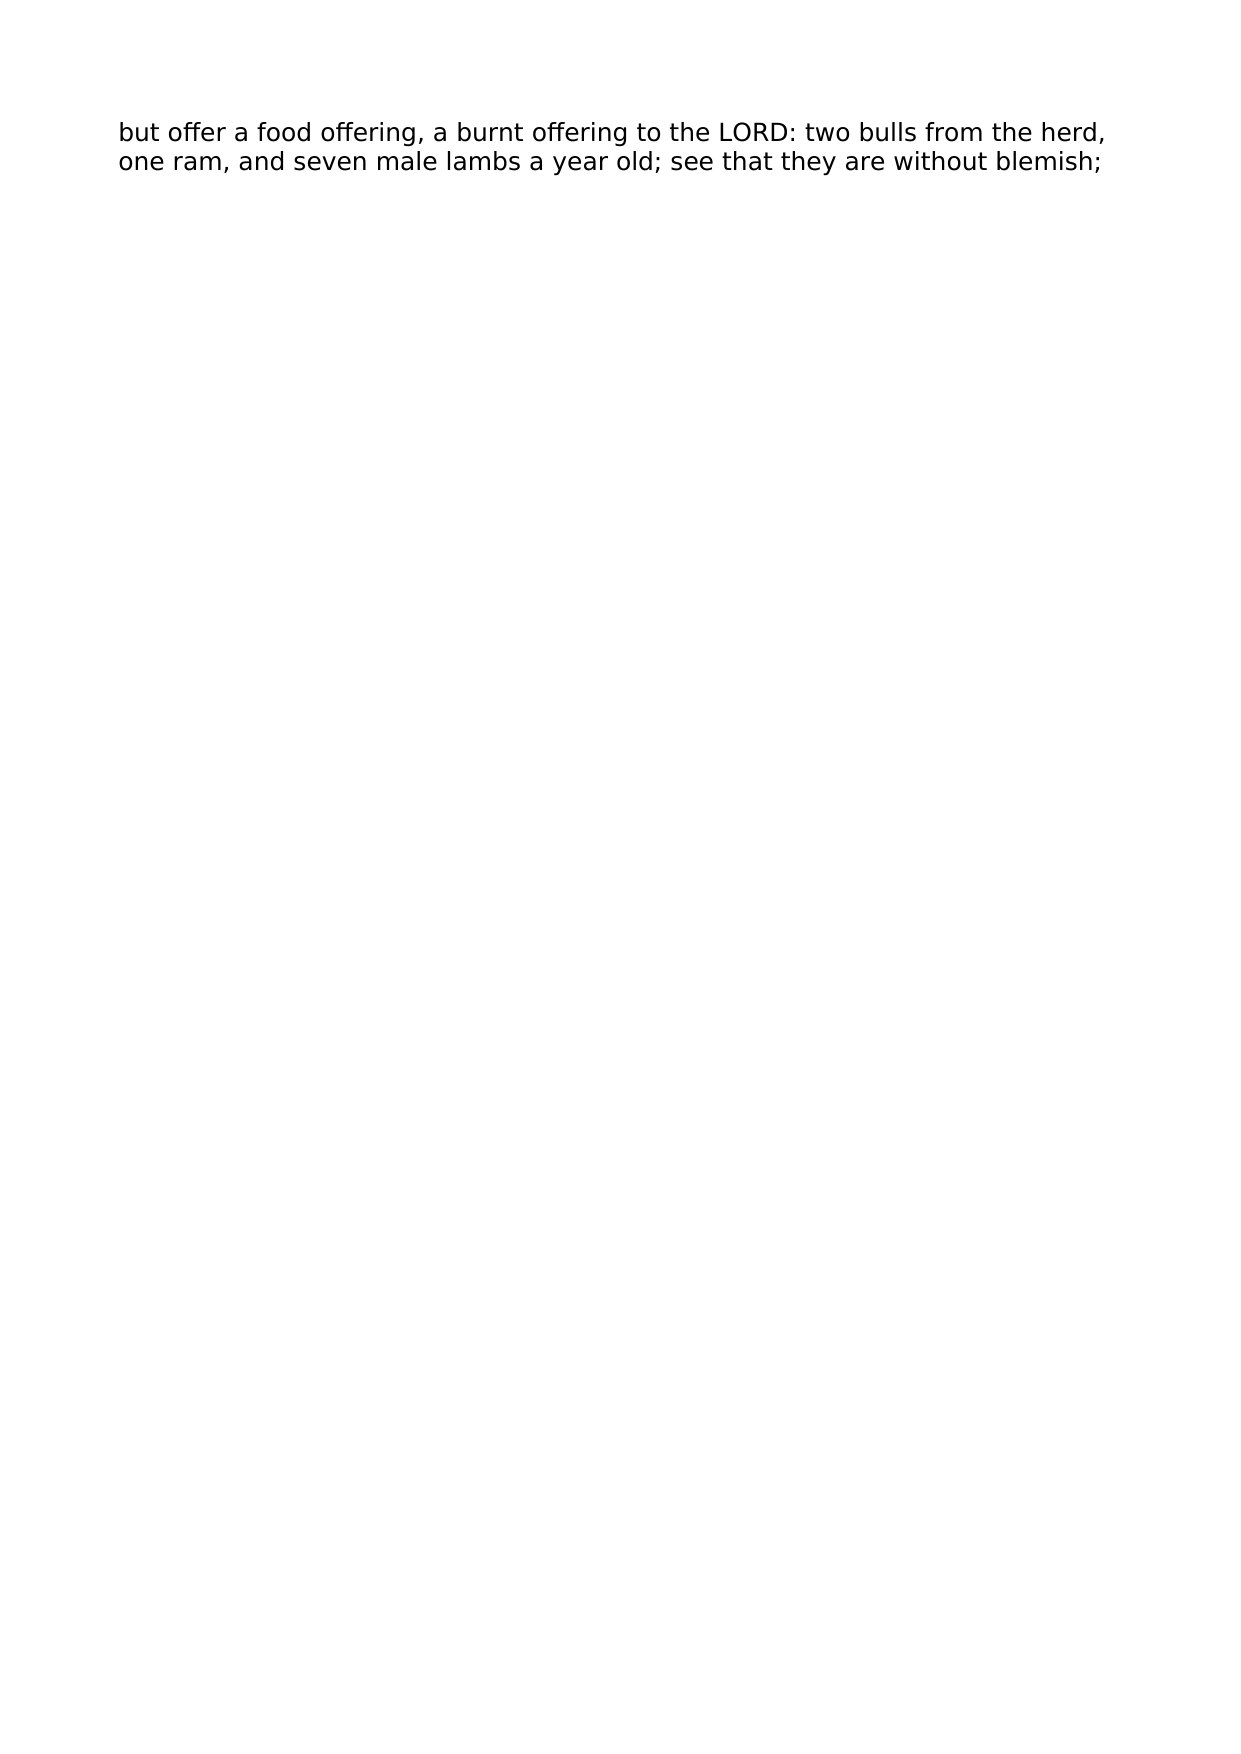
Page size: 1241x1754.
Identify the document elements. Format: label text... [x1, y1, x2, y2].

text but offer a food offering, a burnt offering to the LORD: two bulls from the herd, one ram, and seven male lambs a year old; see that they are without blemish; [118, 118, 1122, 176]
